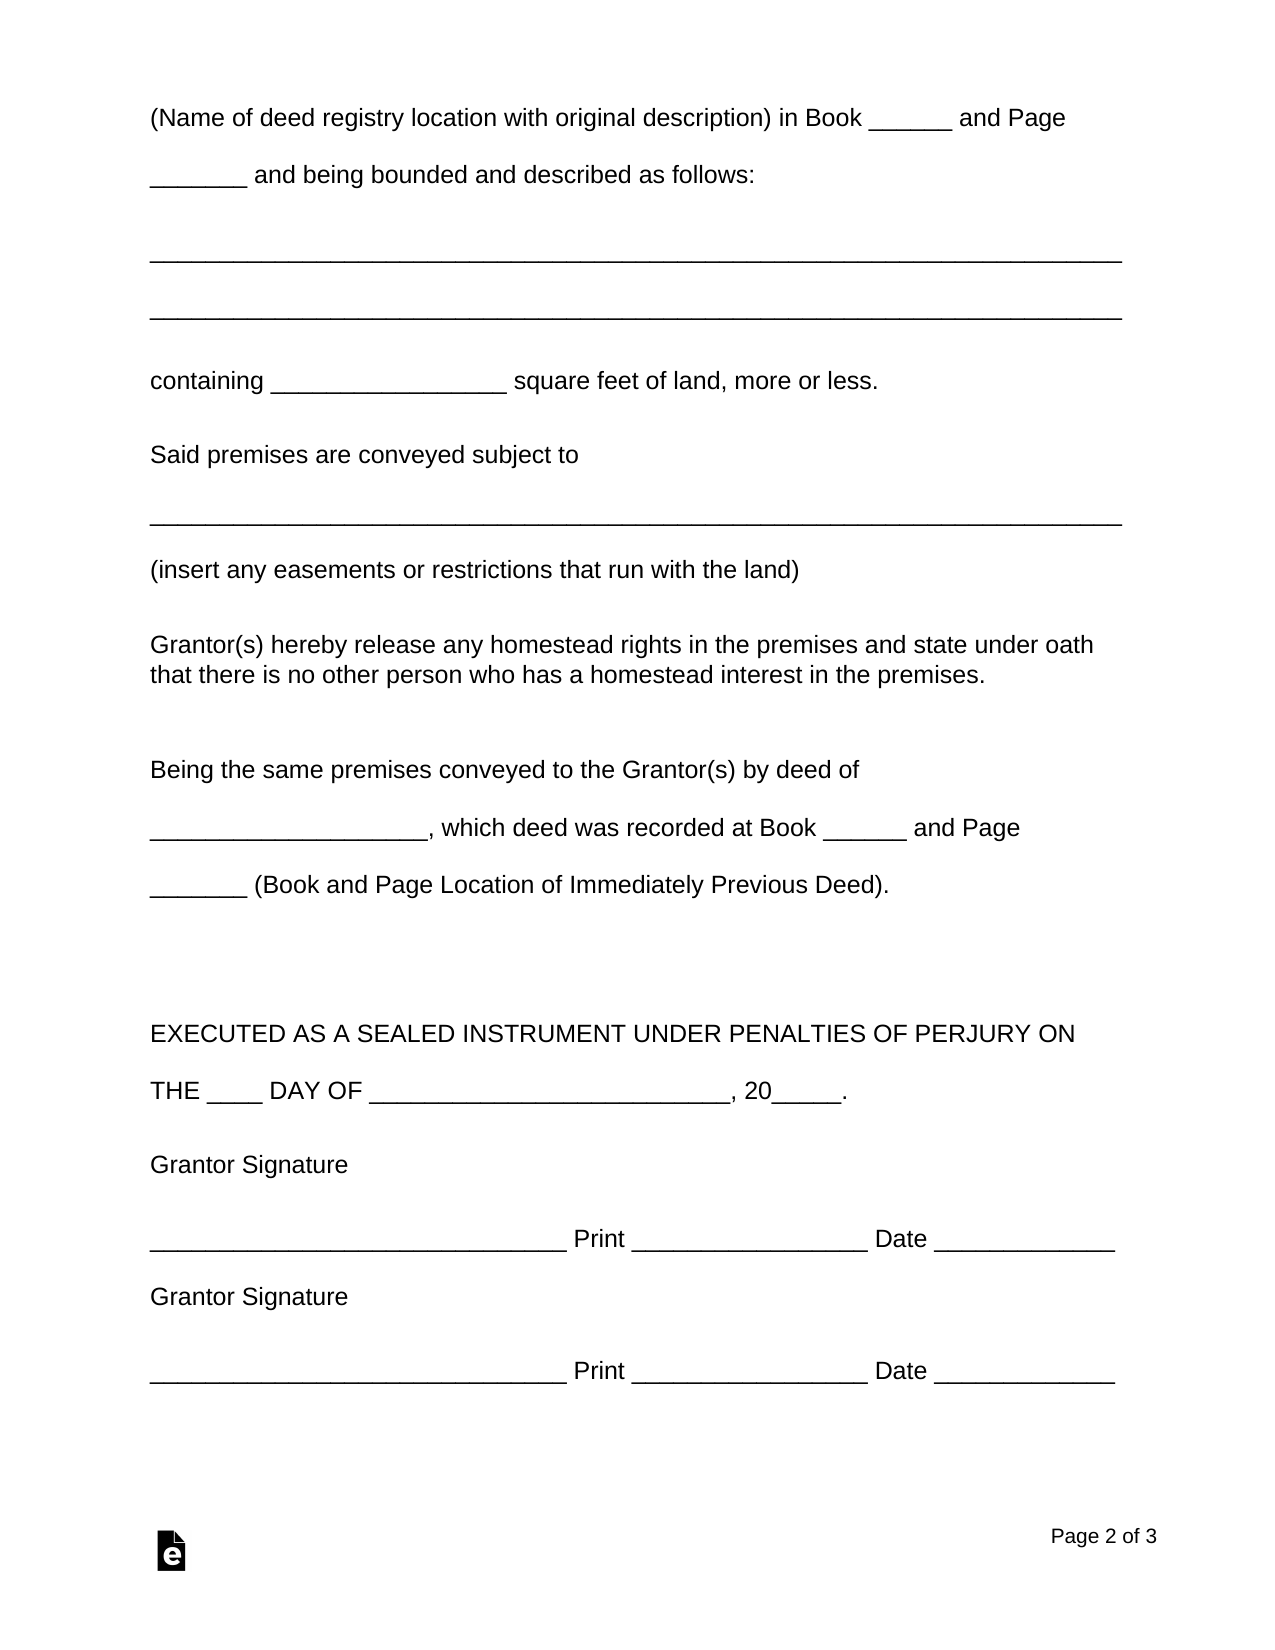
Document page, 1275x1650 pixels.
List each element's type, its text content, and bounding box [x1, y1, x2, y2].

text EXECUTED AS A SEALED INSTRUMENT UNDER PENALTIES OF PERJURY ON THE ____ DAY OF __________________________, 20_____. [150, 1018, 1125, 1105]
text Being the same premises conveyed to the Grantor(s) by deed of ____________________, which deed was recorded at Book ______ and Page _______ (Book and Page Location of Immediately Previous Deed). [150, 755, 1125, 899]
text ______________________________ Print _________________ Date _____________ Grantor Signature [150, 1224, 1125, 1311]
text containing _________________ square feet of land, more or less. [150, 366, 1125, 395]
text Grantor(s) hereby release any homestead rights in the premises and state under oath that there is no other person who has a homestead interest in the premises. [150, 630, 1125, 689]
text Grantor Signature [150, 1150, 1125, 1179]
text (Name of deed registry location with original description) in Book ______ and Page _______ and being bounded and described as follows: [150, 103, 1125, 189]
text ____________________________________________________________________________________________________________________________________________ [150, 235, 1125, 321]
text ______________________________ Print _________________ Date _____________ [150, 1356, 1125, 1442]
text Said premises are conveyed subject to ______________________________________________________________________ (insert any easements or restrictions that run with the land) [150, 441, 1125, 584]
